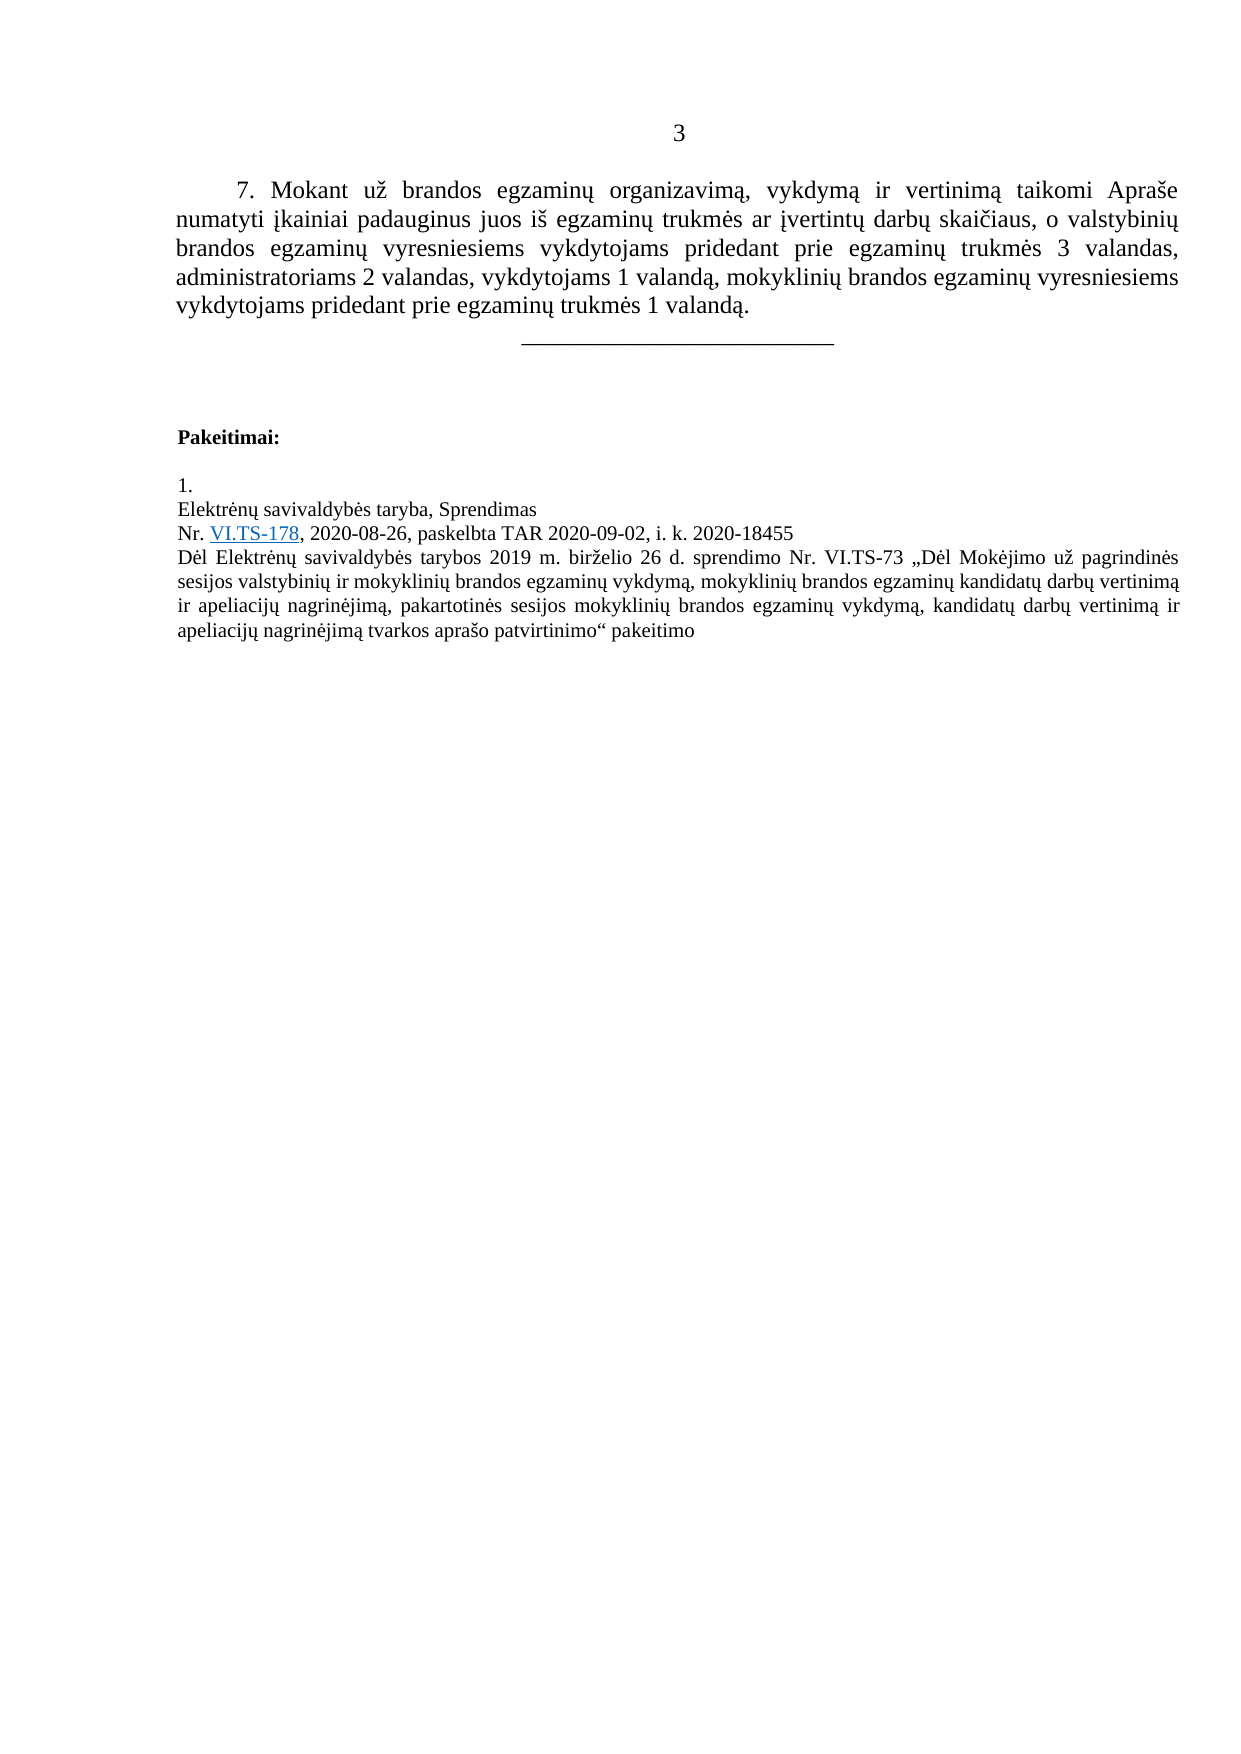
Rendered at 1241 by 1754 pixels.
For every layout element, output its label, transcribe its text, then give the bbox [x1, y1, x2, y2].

text Nr. VI.TS-178, 2020-08-26, paskelbta TAR 2020-09-02, i. k. 2020-18455 [177, 521, 1181, 545]
text _________________________ [177, 319, 1181, 348]
text 7. Mokant už brandos egzaminų organizavimą, vykdymą ir vertinimą taikomi Apraše numatyti įkainiai padauginus juos iš egzaminų trukmės ar įvertintų darbų skaičiaus, o valstybinių brandos egzaminų vyresniesiems vykdytojams pridedant prie egzaminų trukmės 3 valandas, administratoriams 2 valandas, vykdytojams 1 valandą, mokyklinių brandos egzaminų vyresniesiems vykdytojams pridedant prie egzaminų trukmės 1 valandą. [177, 176, 1181, 319]
text Dėl Elektrėnų savivaldybės tarybos 2019 m. birželio 26 d. sprendimo Nr. VI.TS-73 „Dėl Mokėjimo už pagrindinės sesijos valstybinių ir mokyklinių brandos egzaminų vykdymą, mokyklinių brandos egzaminų kandidatų darbų vertinimą ir apeliacijų nagrinėjimą, pakartotinės sesijos mokyklinių brandos egzaminų vykdymą, kandidatų darbų vertinimą ir apeliacijų nagrinėjimą tvarkos aprašo patvirtinimo“ pakeitimo [177, 545, 1181, 642]
text 1. [177, 473, 1181, 497]
text Pakeitimai: [177, 425, 1181, 449]
text Elektrėnų savivaldybės taryba, Sprendimas [177, 497, 1181, 521]
